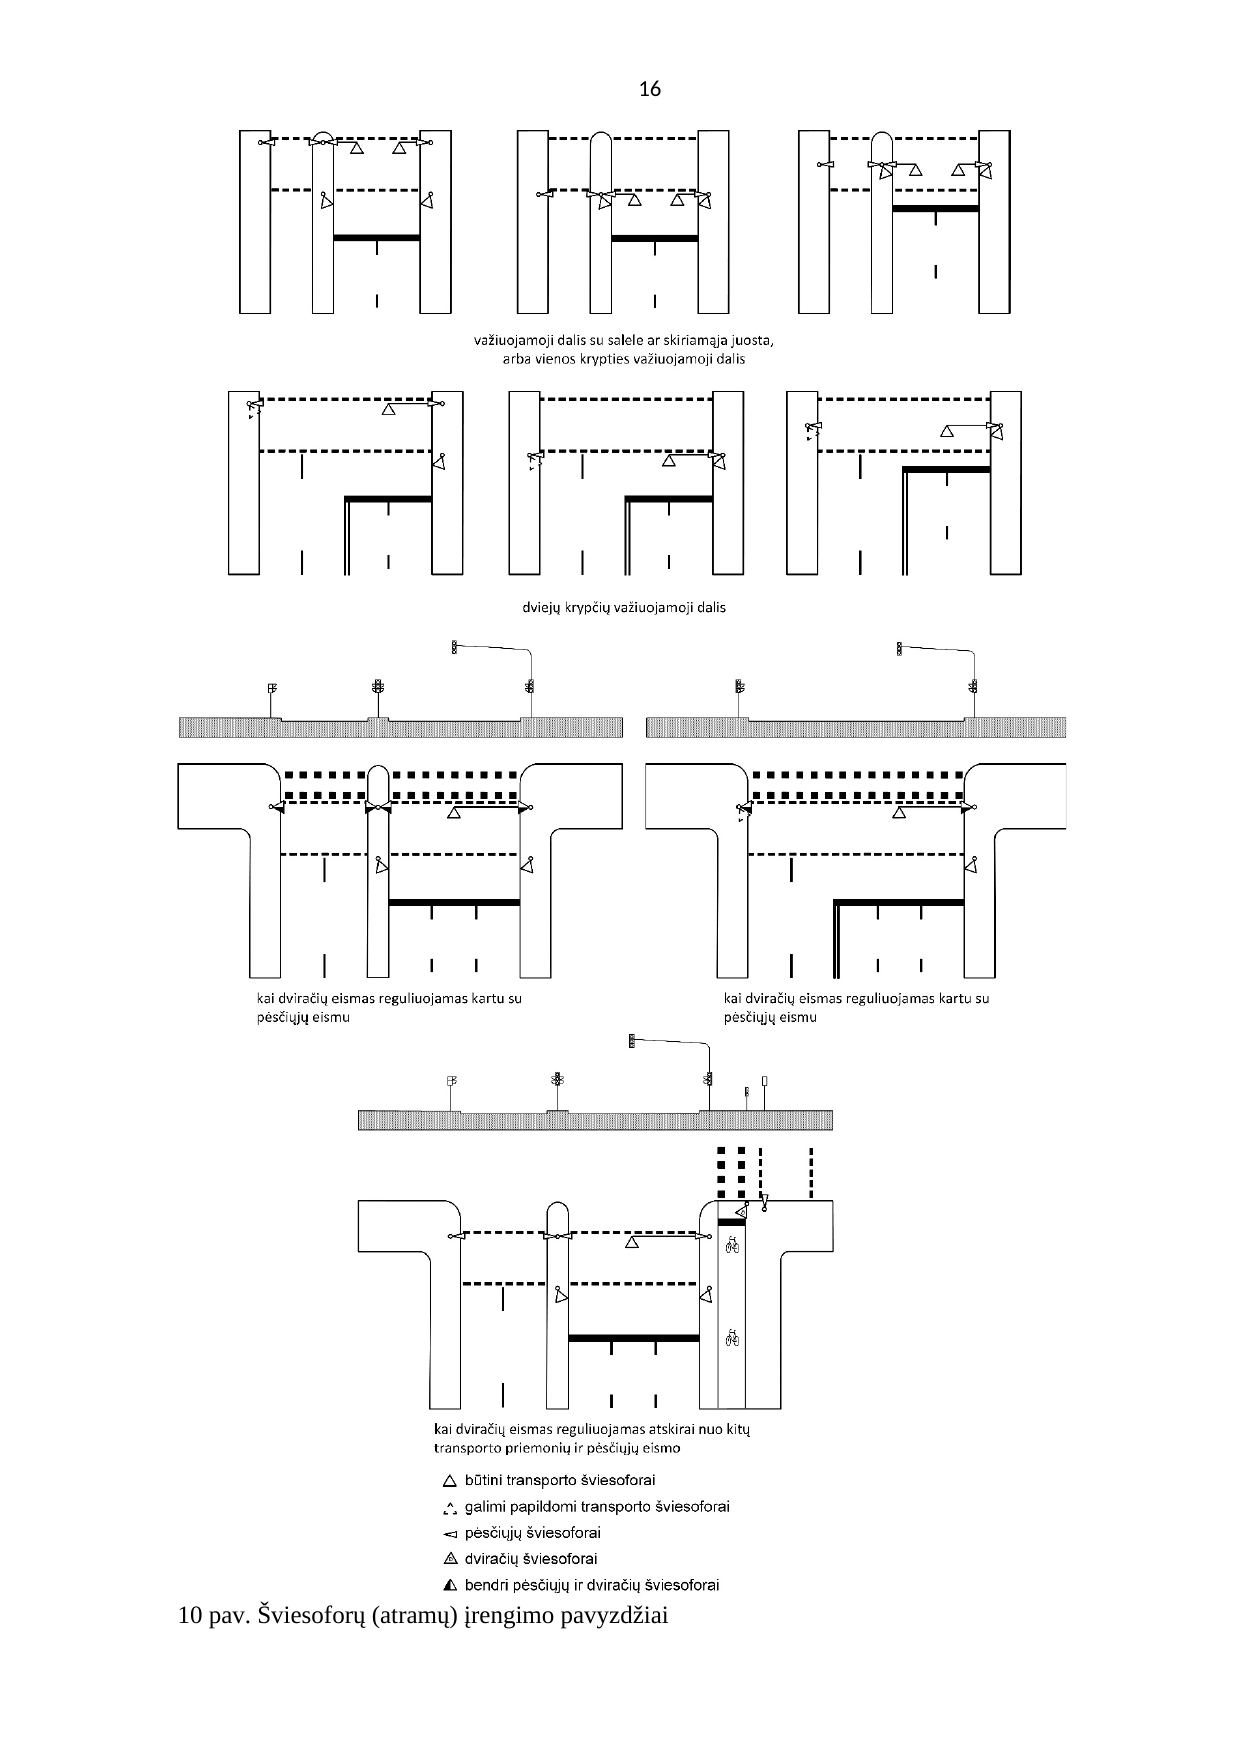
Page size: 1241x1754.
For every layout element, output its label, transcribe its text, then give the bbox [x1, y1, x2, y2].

text 10 pav. Šviesoforų (atramų) įrengimo pavyzdžiai [177, 1600, 1122, 1629]
